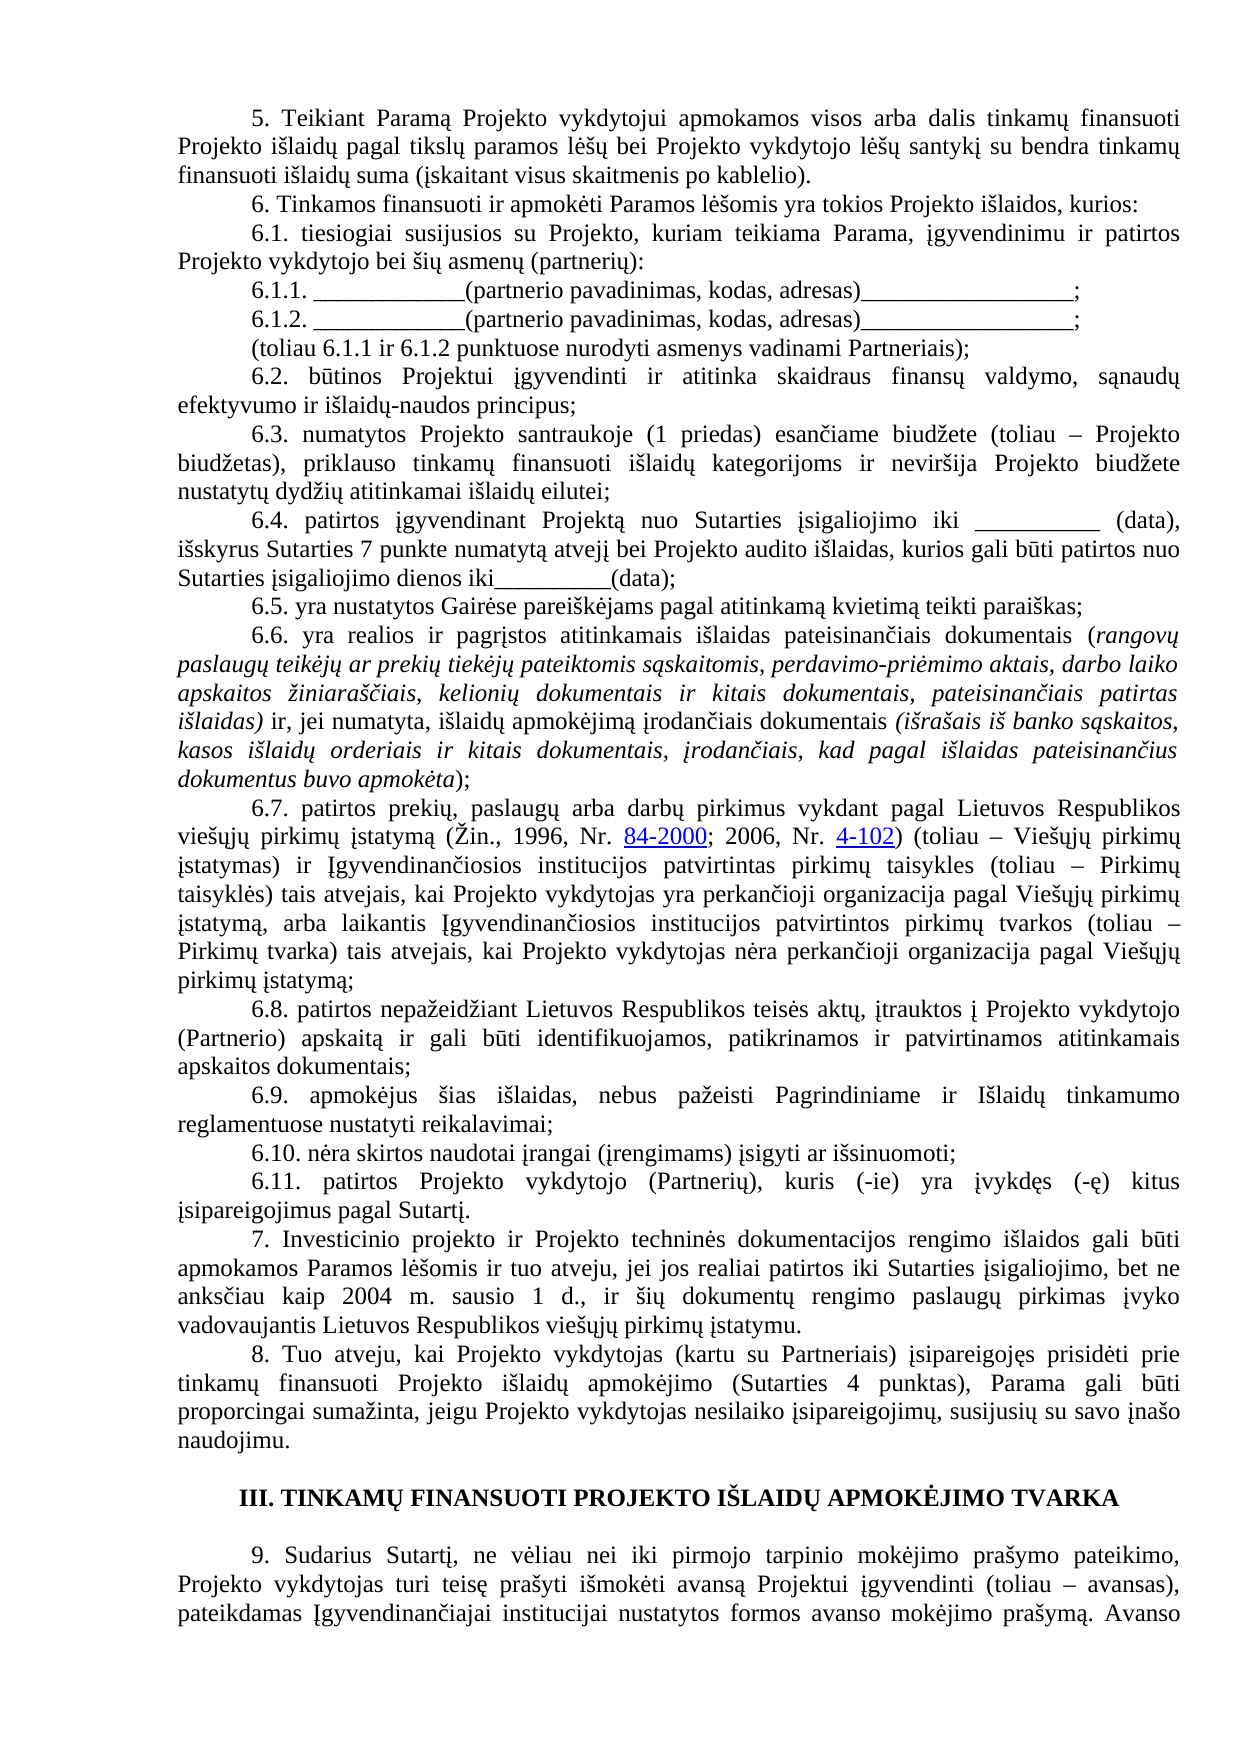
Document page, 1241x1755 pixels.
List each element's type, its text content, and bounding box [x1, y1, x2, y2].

text 6.2. būtinos Projektui įgyvendinti ir atitinka skaidraus finansų valdymo, sąnaudų efektyvumo ir išlaidų-naudos principus; [177, 361, 1181, 419]
text 6.1. tiesiogiai susijusios su Projekto, kuriam teikiama Parama, įgyvendinimu ir patirtos Projekto vykdytojo bei šių asmenų (partnerių): [177, 218, 1181, 275]
text 6.5. yra nustatytos Gairėse pareiškėjams pagal atitinkamą kvietimą teikti paraiškas; [177, 591, 1181, 620]
text 8. Tuo atveju, kai Projekto vykdytojas (kartu su Partneriais) įsipareigojęs prisidėti prie tinkamų finansuoti Projekto išlaidų apmokėjimo (Sutarties 4 punktas), Parama gali būti proporcingai sumažinta, jeigu Projekto vykdytojas nesilaiko įsipareigojimų, susijusių su savo įnašo naudojimu. [177, 1339, 1181, 1454]
text 9. Sudarius Sutartį, ne vėliau nei iki pirmojo tarpinio mokėjimo prašymo pateikimo, Projekto vykdytojas turi teisę prašyti išmokėti avansą Projektui įgyvendinti (toliau – avansas), pateikdamas Įgyvendinančiajai institucijai nustatytos formos avanso mokėjimo prašymą. Avanso [177, 1540, 1181, 1626]
text 6.11. patirtos Projekto vykdytojo (Partnerių), kuris (-ie) yra įvykdęs (-ę) kitus įsipareigojimus pagal Sutartį. [177, 1166, 1181, 1224]
text 6.9. apmokėjus šias išlaidas, nebus pažeisti Pagrindiniame ir Išlaidų tinkamumo reglamentuose nustatyti reikalavimai; [177, 1080, 1181, 1138]
text 6.6. yra realios ir pagrįstos atitinkamais išlaidas pateisinančiais dokumentais (rangovų paslaugų teikėjų ar prekių tiekėjų pateiktomis sąskaitomis, perdavimo-priėmimo aktais, darbo laiko apskaitos žiniaraščiais, kelionių dokumentais ir kitais dokumentais, pateisinančiais patirtas išlaidas) ir, jei numatyta, išlaidų apmokėjimą įrodančiais dokumentais (išrašais iš banko sąskaitos, kasos išlaidų orderiais ir kitais dokumentais, įrodančiais, kad pagal išlaidas pateisinančius dokumentus buvo apmokėta); [177, 620, 1181, 793]
text III. TINKAMŲ FINANSUOTI PROJEKTO IŠLAIDŲ APMOKĖJIMO TVARKA [177, 1483, 1181, 1511]
text 6.1.1. (partnerio pavadinimas, kodas, adresas)_________________; [177, 275, 1181, 304]
text (toliau 6.1.1 ir 6.1.2 punktuose nurodyti asmenys vadinami Partneriais); [177, 333, 1181, 361]
text 6.8. patirtos nepažeidžiant Lietuvos Respublikos teisės aktų, įtrauktos į Projekto vykdytojo (Partnerio) apskaitą ir gali būti identifikuojamos, patikrinamos ir patvirtinamos atitinkamais apskaitos dokumentais; [177, 994, 1181, 1080]
text 6.4. patirtos įgyvendinant Projektą nuo Sutarties įsigaliojimo iki __________ (data), išskyrus Sutarties 7 punkte numatytą atvejį bei Projekto audito išlaidas, kurios gali būti patirtos nuo Sutarties įsigaliojimo dienos iki (data); [177, 505, 1181, 591]
text 6.1.2. (partnerio pavadinimas, kodas, adresas)_________________; [177, 304, 1181, 333]
text 5. Teikiant Paramą Projekto vykdytojui apmokamos visos arba dalis tinkamų finansuoti Projekto išlaidų pagal tikslų paramos lėšų bei Projekto vykdytojo lėšų santykį su bendra tinkamų finansuoti išlaidų suma (įskaitant visus skaitmenis po kablelio). [177, 103, 1181, 189]
text 6.10. nėra skirtos naudotai įrangai (įrengimams) įsigyti ar išsinuomoti; [177, 1138, 1181, 1166]
text 6. Tinkamos finansuoti ir apmokėti Paramos lėšomis yra tokios Projekto išlaidos, kurios: [177, 189, 1181, 218]
text 6.7. patirtos prekių, paslaugų arba darbų pirkimus vykdant pagal Lietuvos Respublikos viešųjų pirkimų įstatymą (Žin., 1996, Nr. 84-2000; 2006, Nr. 4-102) (toliau – Viešųjų pirkimų įstatymas) ir Įgyvendinančiosios institucijos patvirtintas pirkimų taisykles (toliau – Pirkimų taisyklės) tais atvejais, kai Projekto vykdytojas yra perkančioji organizacija pagal Viešųjų pirkimų įstatymą, arba laikantis Įgyvendinančiosios institucijos patvirtintos pirkimų tvarkos (toliau – Pirkimų tvarka) tais atvejais, kai Projekto vykdytojas nėra perkančioji organizacija pagal Viešųjų pirkimų įstatymą; [177, 793, 1181, 994]
text 7. Investicinio projekto ir Projekto techninės dokumentacijos rengimo išlaidos gali būti apmokamos Paramos lėšomis ir tuo atveju, jei jos realiai patirtos iki Sutarties įsigaliojimo, bet ne anksčiau kaip 2004 m. sausio 1 d., ir šių dokumentų rengimo paslaugų pirkimas įvyko vadovaujantis Lietuvos Respublikos viešųjų pirkimų įstatymu. [177, 1224, 1181, 1339]
text 6.3. numatytos Projekto santraukoje (1 priedas) esančiame biudžete (toliau – Projekto biudžetas), priklauso tinkamų finansuoti išlaidų kategorijoms ir neviršija Projekto biudžete nustatytų dydžių atitinkamai išlaidų eilutei; [177, 419, 1181, 505]
